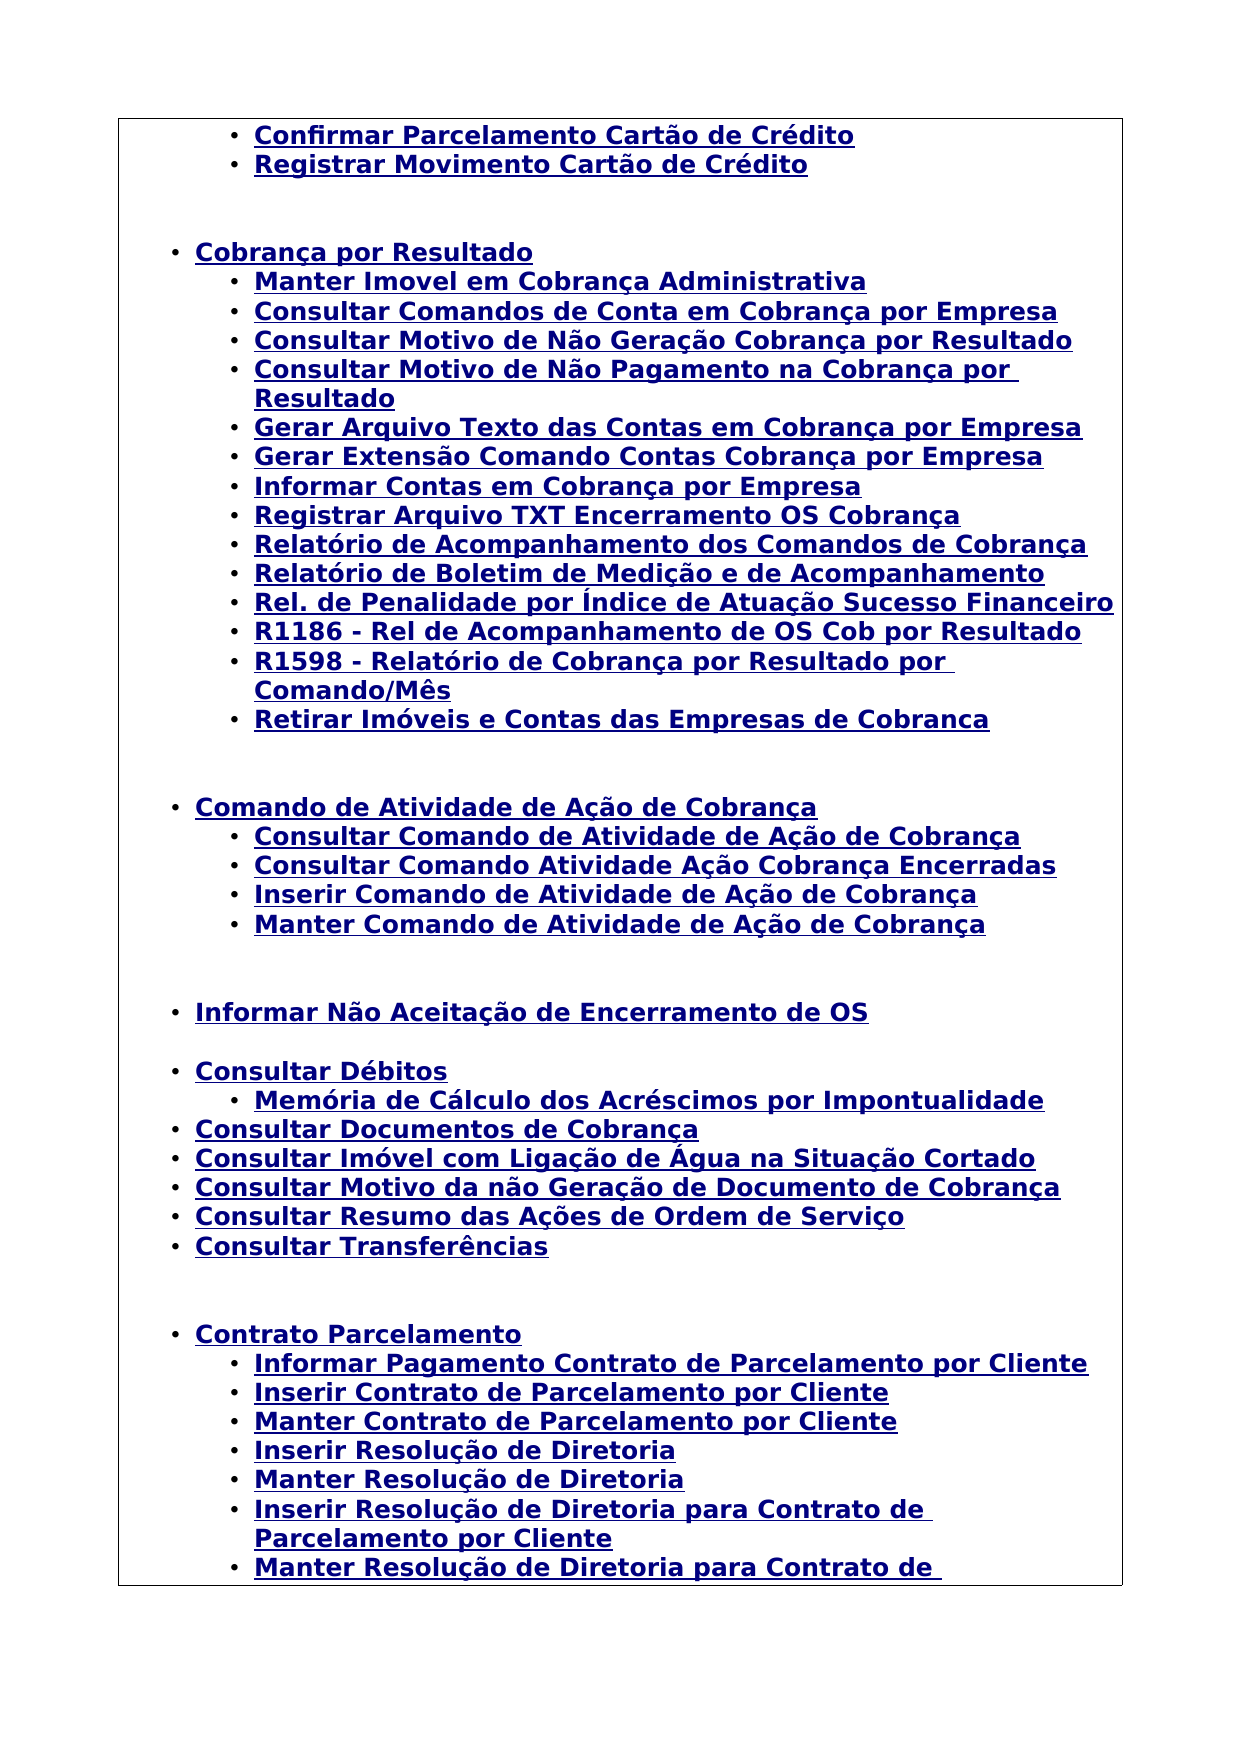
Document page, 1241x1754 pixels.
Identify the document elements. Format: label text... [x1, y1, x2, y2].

table_header O Módulo de Cobrança contém os seguintes submódulos: Ação de Cobrança Inserir Ação de Cobrança Manter Ação de Cobrança Analisar Metas do Ciclo Associar Conjunto de Rotas ao Critério de Cobrança Atividade de Cobrança Inserir Atividade de Cobrança Manter Atividade de Cobrança Cartão de Crédito/Débito Confirmar Parcelamento Cartão de Crédito Registrar Movimento Cartão de Crédito Cobrança por Resultado Manter Imovel em Cobrança Administrativa Consultar Comandos de Conta em Cobrança por Empresa Consultar Motivo de Não Geração Cobrança por Resultado Consultar Motivo de Não Pagamento na Cobrança por Resultado Gerar Arquivo Texto das Contas em Cobrança por Empresa Gerar Extensão Comando Contas Cobrança por Empresa Informar Contas em Cobrança por Empresa Registrar Arquivo TXT Encerramento OS Cobrança Relatório de Acompanhamento dos Comandos de Cobrança Relatório de Boletim de Medição e de Acompanhamento Rel. de Penalidade por Índice de Atuação Sucesso Financeiro R1186 - Rel de Acompanhamento de OS Cob por Resultado R1598 - Relatório de Cobrança por Resultado por Comando/Mês Retirar Imóveis e Contas das Empresas de Cobranca Comando de Atividade de Ação de Cobrança Consultar Comando de Atividade de Ação de Cobrança Consultar Comando Atividade Ação Cobrança Encerradas Inserir Comando de Atividade de Ação de Cobrança Manter Comando de Atividade de Ação de Cobrança Informar Não Aceitação de Encerramento de OS Consultar Débitos Memória de Cálculo dos Acréscimos por Impontualidade Consultar Documentos de Cobrança Consultar Imóvel com Ligação de Água na Situação Cortado Consultar Motivo da não Geração de Documento de Cobrança Consultar Resumo das Ações de Ordem de Serviço Consultar Transferências Contrato Parcelamento Informar Pagamento Contrato de Parcelamento por Cliente Inserir Contrato de Parcelamento por Cliente Manter Contrato de Parcelamento por Cliente Inserir Resolução de Diretoria Manter Resolução de Diretoria Inserir Resolução de Diretoria para Contrato de Parcelamento por Cliente Manter Resolução de Diretoria para Contrato de Parcelamento por Cliente Critério de Cobrança Inserir Critério de Cobrança Manter Critério de Cobrança Cronograma de Cobrança Inserir Cronograma de Cobrança Manter Cronograma de Cobrança Dívida Ativa Gerar Relatório Demonstrativo Dívida Ativa Inserir Critério Dívida Ativa Encerrar Ordens de Visita de Cobrança Excluir Negativação OnLine Executar Comando de Negativação Extrato de Débitos Gerar Arquivo Texto das Faturas Agrupadas Gerar Arquivo Texto Pagamentos Contas Cobrança por Empresa Gerar Extensão Comando Contas Cobrança Empresa Grupo de Cobrança Inserir Grupo de Cobrança Manter Grupo de Cobrança Informar Índices Acréscimos Impontualidade Informar Metas das Ações de Cobrança Informar Situação Especial de Cobrança Informar Unidade Organizacional Testemunha Inserir Atividade de Cobrança Inserir Motivo de Não Aceitação Encerramento de OS Manter Motivo de Não Aceitação Encerramento de OS Negativação Consultar Comandos de Negativação Consultar Movimento do Negativador Consultar Resumo da Negativação Executar Comando de Negativação Gerar Movimento de Exclusão de Negativação Gerar Relatório de Acompanhamento de Clientes Negativados Gerar Relatório Negativações Excluídas Gerar Relatório Resultado da Simulação Inserir Comando de Negativação Manter Comando de Negativação Inserir Contrato do Negativador Manter Contrato do Negativador Inserir Motivo de Exclusão do Negativador Manter Motivo de Exclusão do Negativador Inserir Motivo de Retorno do Registro do Negativador Manter Motivo de Retorno do Registro do Negativador Inserir Negativador Manter Negativador Inserir Negativador Exclusão de Motivo Manter Negativador Exclusão de Motivo Pesquisar Comando de Negativação Registrar Movimento de Retorno do Negativador Inserir Tipo do Registro do Negativador Manter Tipo do Registro do Negativador Consultar Registros Excluídos por Decurso de Prazo Nova Cobrança Consultar Ações Cobrança por Imóvel Relatórios R1170 - Gerar Relatório OS Situação R1178 - Relatório Acompanhamento Boletim Medição Grupo de Cobrança Inserir Grupo de Cobrança Manter Grupo de Cobrança Encerrar Ordens de Visita de Cobrança Gerar Relatório de OS de Fiscalização Gerar OS Seletiva de Fiscalização Informar Empresa por Ação de Cobrança por Grupo de Cobrança Informar Itens de Contrato de Serviço Informar Motivo de Encerramento dos Atendimentos Inserir Motivo de Não Aceitação Encerramento de OS Manter Motivo de Não Aceitação Encerramento de OS Inserir Item de Contrato Manter Item de Contrato Solicitar Geração/Emissão Boletim de Medição de Contratos Dispositivo Móvel Gerar Arquivo Texto de Ordem de Serviço para Dispositivo Móvel Consultar Arquivo Texto de Ordem de Serviço para Dispositivo Móvel Parcelamento Confirmar Parcelamento Cartão de Crédito Consultar Parcelamento de Débitos Efetuar Parcelamento de Débitos Consultar Negociação de Débitos Efetuar Negociação de Débitos Parcelamento Judicial Efetuar Parcelamento Judicial Manter Parcelamento Judicial Perfil do Parcelamento Inserir Perfil de Parcelamento Manter Perfil de Parcelamento Pesquisar Comando de Negativação Resolução de Diretoria Inserir Resolução de Diretoria Manter Resolução de Diretoria Resumo das Ações de Cobrança Resumo das Ações de Cobrança Eventual Situação de Cobrança Inserir Situação de Cobrança Manter Situação de Cobrança Transferência de Débitos/Créditos Transferir Rotas entre Grupos e/ou Empresas Além das funcionalidades expostas no Menu do sistema, existem funcionalidades do Módulo de Cobrança que não estão expostas, mas são acionadas a partir de outras telas do sistema: Pesquisar Documentos de Cobrança Pesquisar Comandos de Ação de Cobrança [119, 119, 1122, 1585]
